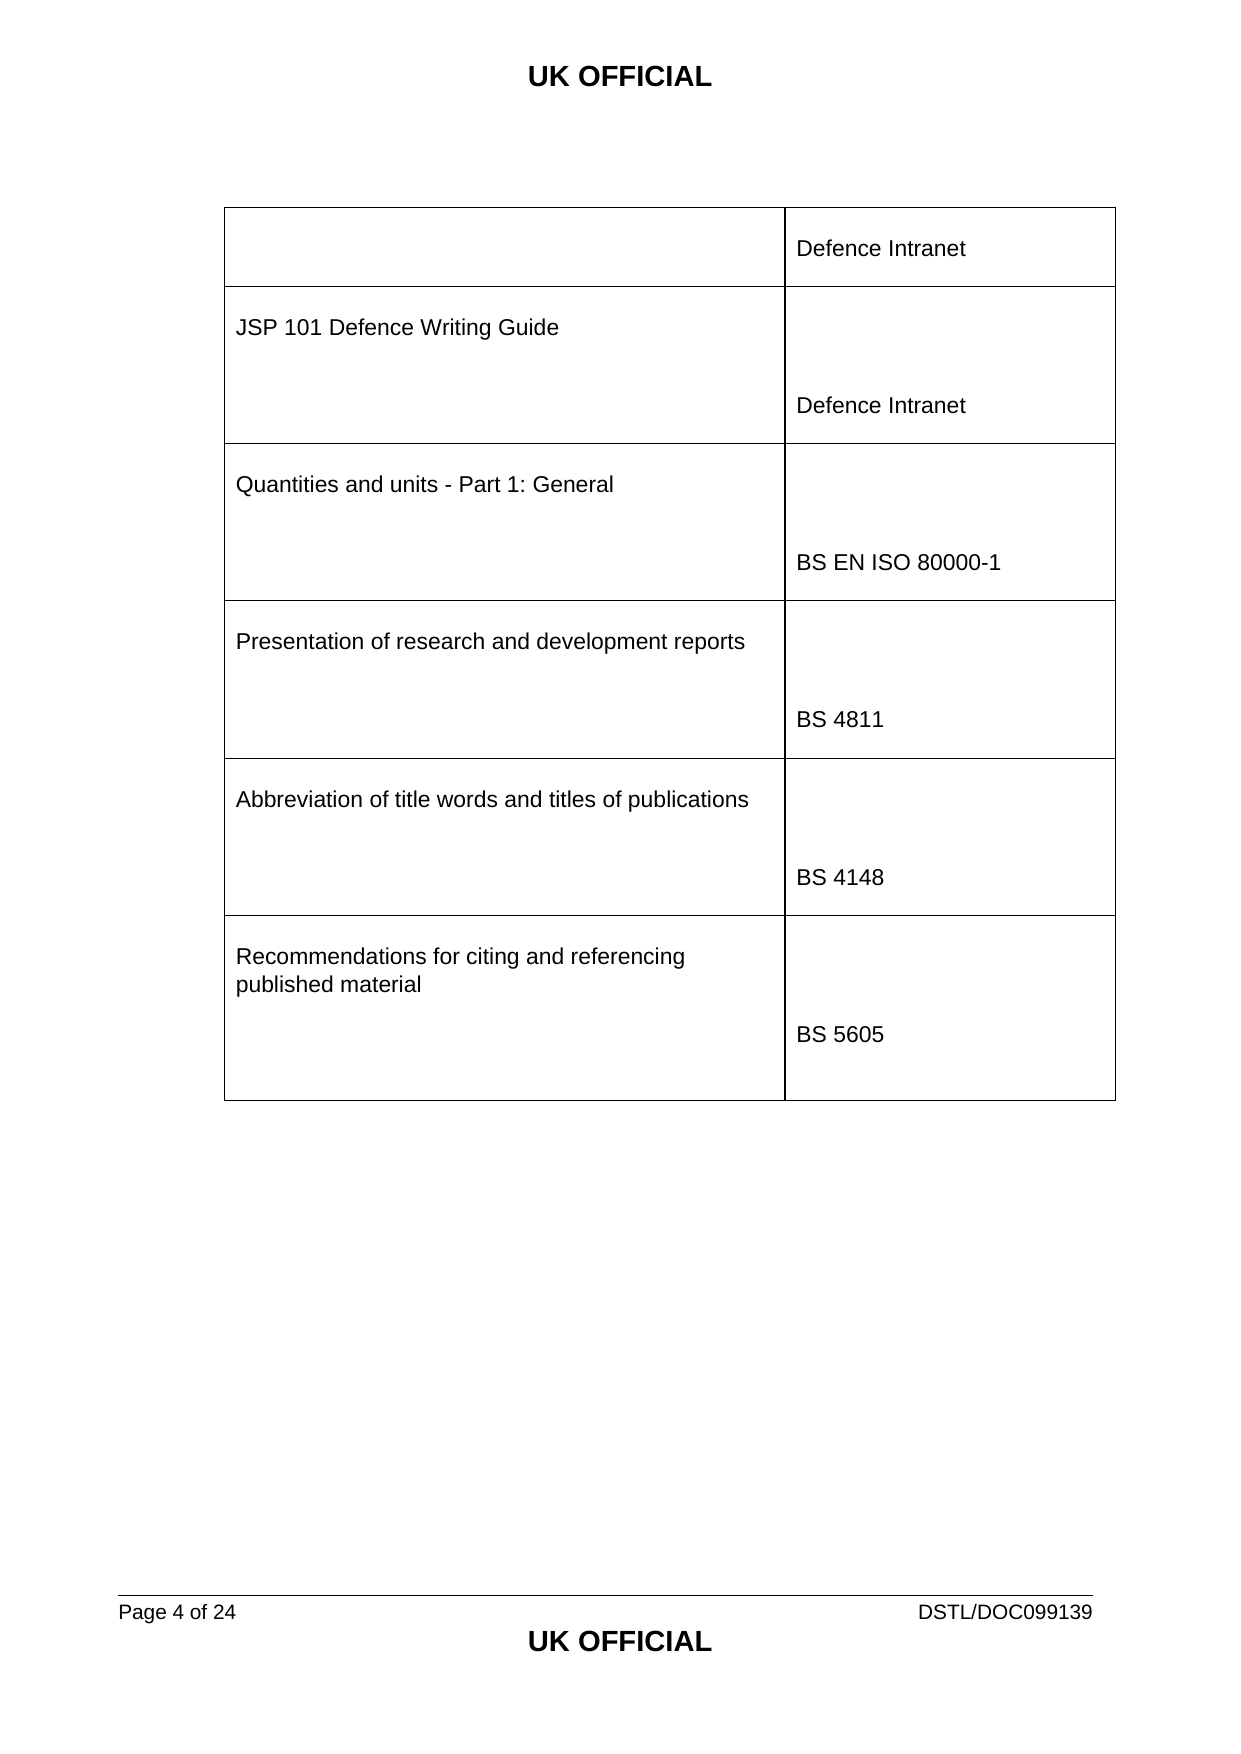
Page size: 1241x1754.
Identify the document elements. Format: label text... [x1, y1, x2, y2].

table_cell Abbreviation of title words and titles of publications [225, 759, 784, 915]
table_cell [225, 208, 784, 286]
table_cell Defence Intranet [786, 287, 1115, 443]
table_cell Presentation of research and development reports [225, 601, 784, 758]
table_cell BS 4811 [786, 601, 1115, 758]
table_cell Recommendations for citing and referencing published material [225, 916, 784, 1100]
table_cell BS 5605 [786, 916, 1115, 1100]
table_cell JSP 101 Defence Writing Guide [225, 287, 784, 443]
table_cell Defence Intranet [786, 208, 1115, 286]
table_cell Quantities and units - Part 1: General [225, 444, 784, 600]
table_cell BS 4148 [786, 759, 1115, 915]
table_cell BS EN ISO 80000-1 [786, 444, 1115, 600]
